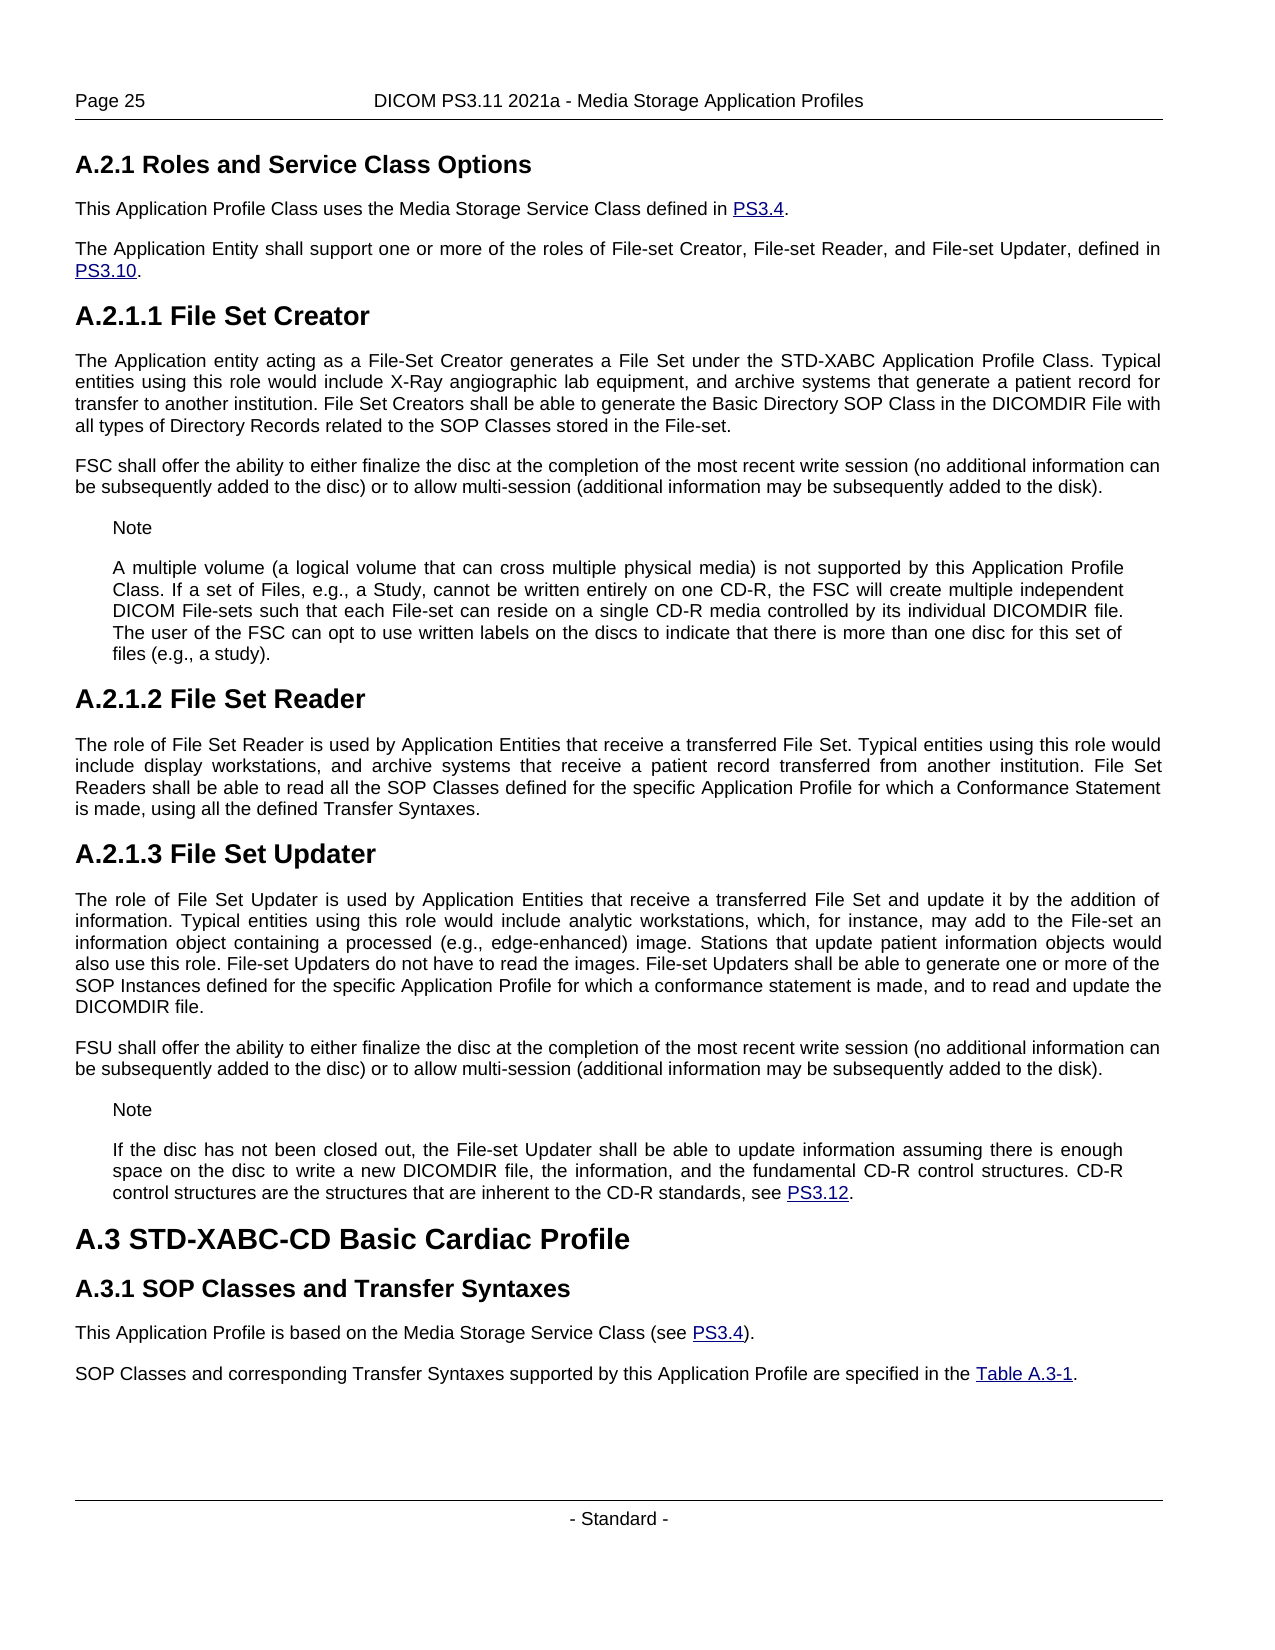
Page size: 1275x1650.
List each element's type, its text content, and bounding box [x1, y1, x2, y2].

text The Application Entity shall support one or more of the roles of File-set Creator, File-set Reader, and File-set Updater, defined in PS3.10. [75, 238, 1162, 281]
text FSC shall offer the ability to either finalize the disc at the completion of the most recent write session (no additional information can be subsequently added to the disc) or to allow multi-session (additional information may be subsequently added to the disk). [75, 455, 1162, 498]
text A.2.1.1 File Set Creator [75, 300, 1162, 331]
text A.2.1.3 File Set Updater [75, 838, 1162, 870]
text A.3 STD-XABC-CD Basic Cardiac Profile [75, 1222, 1162, 1256]
text SOP Classes and corresponding Transfer Syntaxes supported by this Application Profile are specified in the Table A.3-1. [75, 1362, 1162, 1384]
text This Application Profile is based on the Media Storage Service Class (see PS3.4). [75, 1322, 1162, 1343]
text Note [112, 517, 1125, 538]
text The role of File Set Reader is used by Application Entities that receive a transferred File Set. Typical entities using this role would include display workstations, and archive systems that receive a patient record transferred from another institution. File Set Readers shall be able to read all the SOP Classes defined for the specific Application Profile for which a Conformance Statement is made, using all the defined Transfer Syntaxes. [75, 733, 1162, 820]
text The role of File Set Updater is used by Application Entities that receive a transferred File Set and update it by the addition of information. Typical entities using this role would include analytic workstations, which, for instance, may add to the File-set an information object containing a processed (e.g., edge-enhanced) image. Stations that update patient information objects would also use this role. File-set Updaters do not have to read the images. File-set Updaters shall be able to generate one or more of the SOP Instances defined for the specific Application Profile for which a conformance statement is made, and to read and update the DICOMDIR file. [75, 888, 1162, 1018]
text Note [112, 1098, 1125, 1120]
text A multiple volume (a logical volume that can cross multiple physical media) is not supported by this Application Profile Class. If a set of Files, e.g., a Study, cannot be written entirely on one CD-R, the FSC will create multiple independent DICOM File-sets such that each File-set can reside on a single CD-R media controlled by its individual DICOMDIR file. The user of the FSC can opt to use written labels on the discs to indicate that there is more than one disc for this set of files (e.g., a study). [112, 557, 1125, 665]
text A.3.1 SOP Classes and Transfer Syntaxes [75, 1274, 1162, 1303]
text A.2.1 Roles and Service Class Options [75, 150, 1162, 179]
text A.2.1.2 File Set Reader [75, 683, 1162, 715]
text The Application entity acting as a File-Set Creator generates a File Set under the STD-XABC Application Profile Class. Typical entities using this role would include X-Ray angiographic lab equipment, and archive systems that generate a patient record for transfer to another institution. File Set Creators shall be able to generate the Basic Directory SOP Class in the DICOMDIR File with all types of Directory Records related to the SOP Classes stored in the File-set. [75, 350, 1162, 436]
text If the disc has not been closed out, the File-set Updater shall be able to update information assuming there is enough space on the disc to write a new DICOMDIR file, the information, and the fundamental CD-R control structures. CD-R control structures are the structures that are inherent to the CD-R standards, see PS3.12. [112, 1139, 1125, 1203]
text FSU shall offer the ability to either finalize the disc at the completion of the most recent write session (no additional information can be subsequently added to the disc) or to allow multi-session (additional information may be subsequently added to the disk). [75, 1037, 1162, 1080]
text This Application Profile Class uses the Media Storage Service Class defined in PS3.4. [75, 197, 1162, 219]
